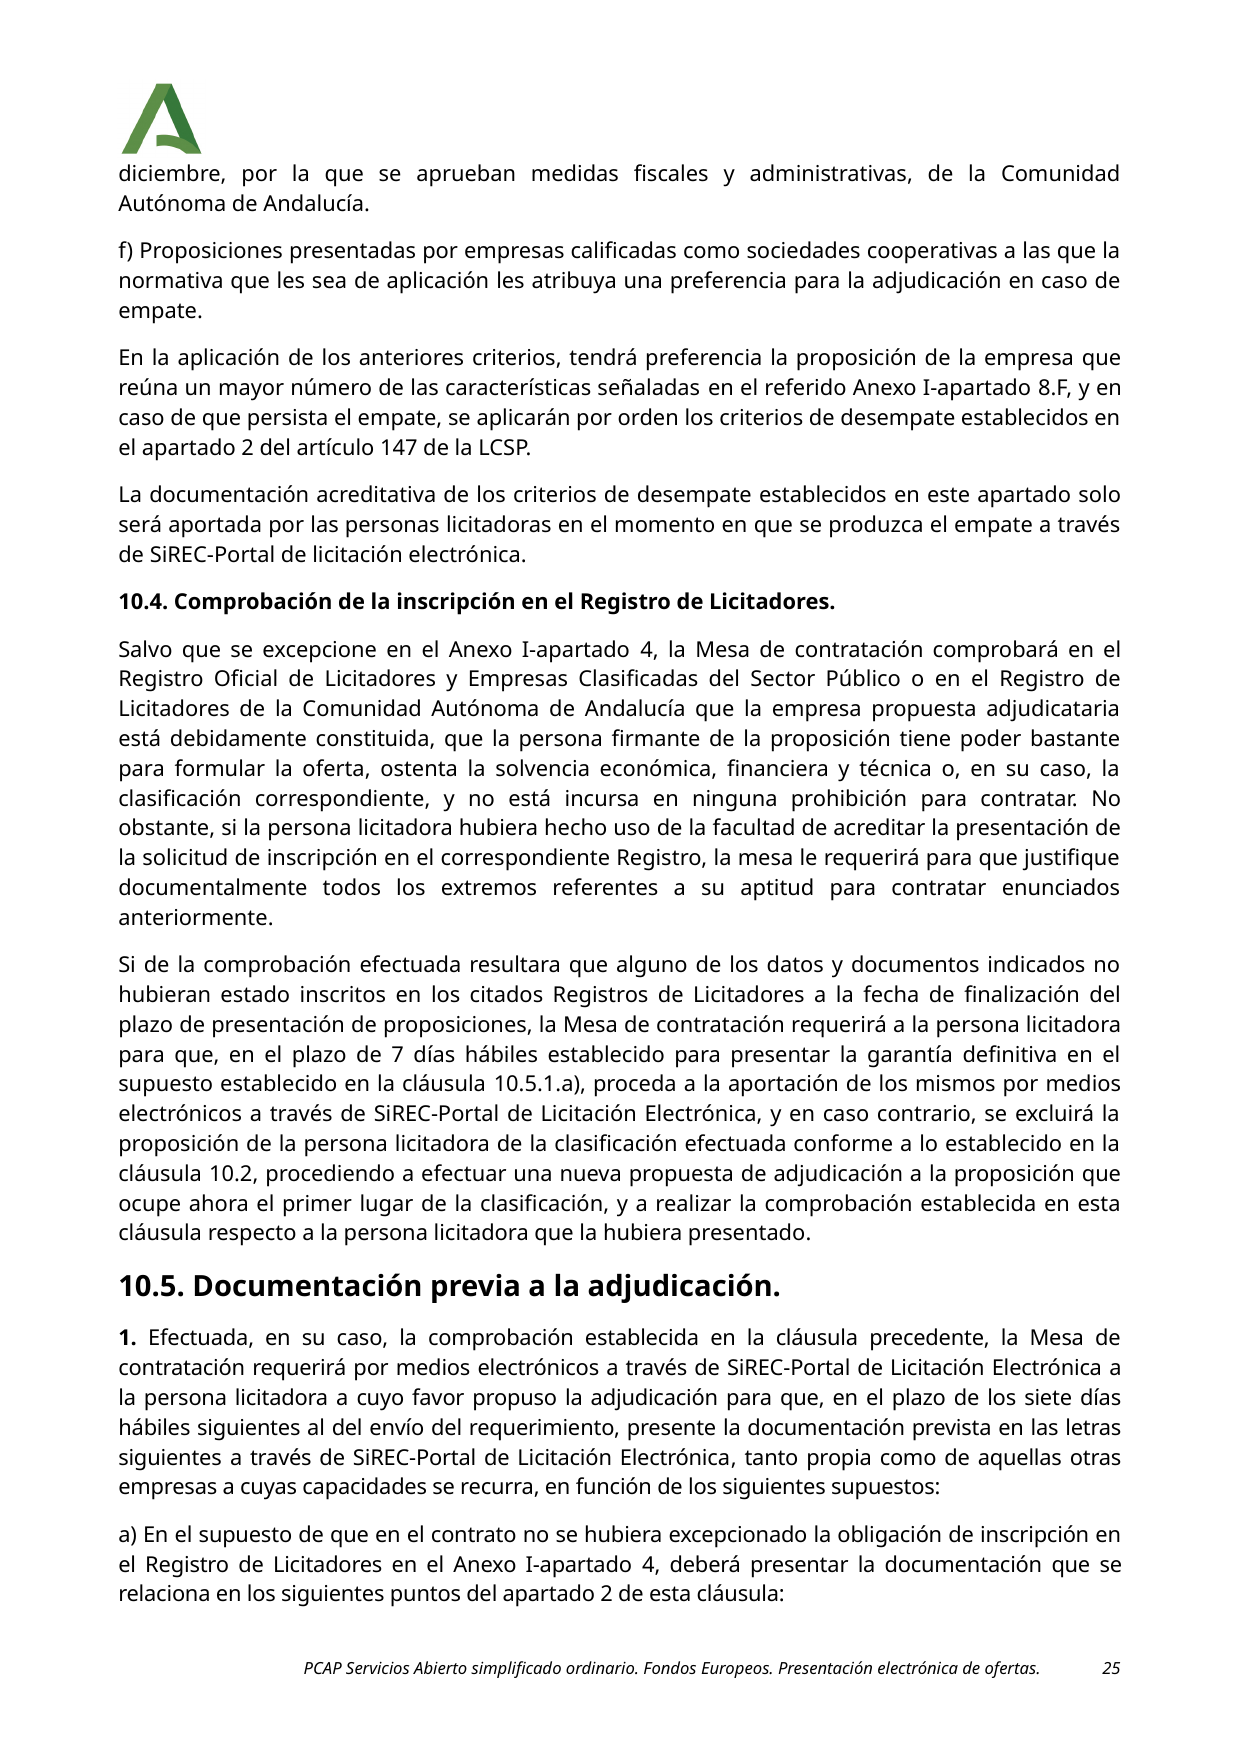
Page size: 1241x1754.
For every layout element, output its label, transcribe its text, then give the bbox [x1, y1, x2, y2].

text a) En el supuesto de que en el contrato no se hubiera excepcionado la obligación de inscripción en el Registro de Licitadores en el Anexo I-apartado 4, deberá presentar la documentación que se relaciona en los siguientes puntos del apartado 2 de esta cláusula: [118, 1519, 1122, 1608]
text Salvo que se excepcione en el Anexo I-apartado 4, la Mesa de contratación comprobará en el Registro Oficial de Licitadores y Empresas Clasificadas del Sector Público o en el Registro de Licitadores de la Comunidad Autónoma de Andalucía que la empresa propuesta adjudicataria está debidamente constituida, que la persona firmante de la proposición tiene poder bastante para formular la oferta, ostenta la solvencia económica, financiera y técnica o, en su caso, la clasificación correspondiente, y no está incursa en ninguna prohibición para contratar. No obstante, si la persona licitadora hubiera hecho uso de la facultad de acreditar la presentación de la solicitud de inscripción en el correspondiente Registro, la mesa le requerirá para que justifique documentalmente todos los extremos referentes a su aptitud para contratar enunciados anteriormente. [118, 634, 1122, 932]
text 1. Efectuada, en su caso, la comprobación establecida en la cláusula precedente, la Mesa de contratación requerirá por medios electrónicos a través de SiREC-Portal de Licitación Electrónica a la persona licitadora a cuyo favor propuso la adjudicación para que, en el plazo de los siete días hábiles siguientes al del envío del requerimiento, presente la documentación prevista en las letras siguientes a través de SiREC-Portal de Licitación Electrónica, tanto propia como de aquellas otras empresas a cuyas capacidades se recurra, en función de los siguientes supuestos: [118, 1322, 1122, 1501]
text Si de la comprobación efectuada resultara que alguno de los datos y documentos indicados no hubieran estado inscritos en los citados Registros de Licitadores a la fecha de finalización del plazo de presentación de proposiciones, la Mesa de contratación requerirá a la persona licitadora para que, en el plazo de 7 días hábiles establecido para presentar la garantía definitiva en el supuesto establecido en la cláusula 10.5.1.a), proceda a la aportación de los mismos por medios electrónicos a través de SiREC-Portal de Licitación Electrónica, y en caso contrario, se excluirá la proposición de la persona licitadora de la clasificación efectuada conforme a lo establecido en la cláusula 10.2, procediendo a efectuar una nueva propuesta de adjudicación a la proposición que ocupe ahora el primer lugar de la clasificación, y a realizar la comprobación establecida en esta cláusula respecto a la persona licitadora que la hubiera presentado. [118, 949, 1122, 1247]
text La documentación acreditativa de los criterios de desempate establecidos en este apartado solo será aportada por las personas licitadoras en el momento en que se produzca el empate a través de SiREC-Portal de licitación electrónica. [118, 479, 1122, 568]
picture [117, 79, 206, 158]
subtitle 10.5. Documentación previa a la adjudicación. [118, 1265, 1122, 1304]
subtitle 10.4. Comprobación de la inscripción en el Registro de Licitadores. [118, 586, 1122, 616]
text f) Proposiciones presentadas por empresas calificadas como sociedades cooperativas a las que la normativa que les sea de aplicación les atribuya una preferencia para la adjudicación en caso de empate. [118, 235, 1122, 324]
text diciembre, por la que se aprueban medidas fiscales y administrativas, de la Comunidad Autónoma de Andalucía. [118, 153, 1122, 217]
text En la aplicación de los anteriores criterios, tendrá preferencia la proposición de la empresa que reúna un mayor número de las características señaladas en el referido Anexo I-apartado 8.F, y en caso de que persista el empate, se aplicarán por orden los criterios de desempate establecidos en el apartado 2 del artículo 147 de la LCSP. [118, 342, 1122, 461]
